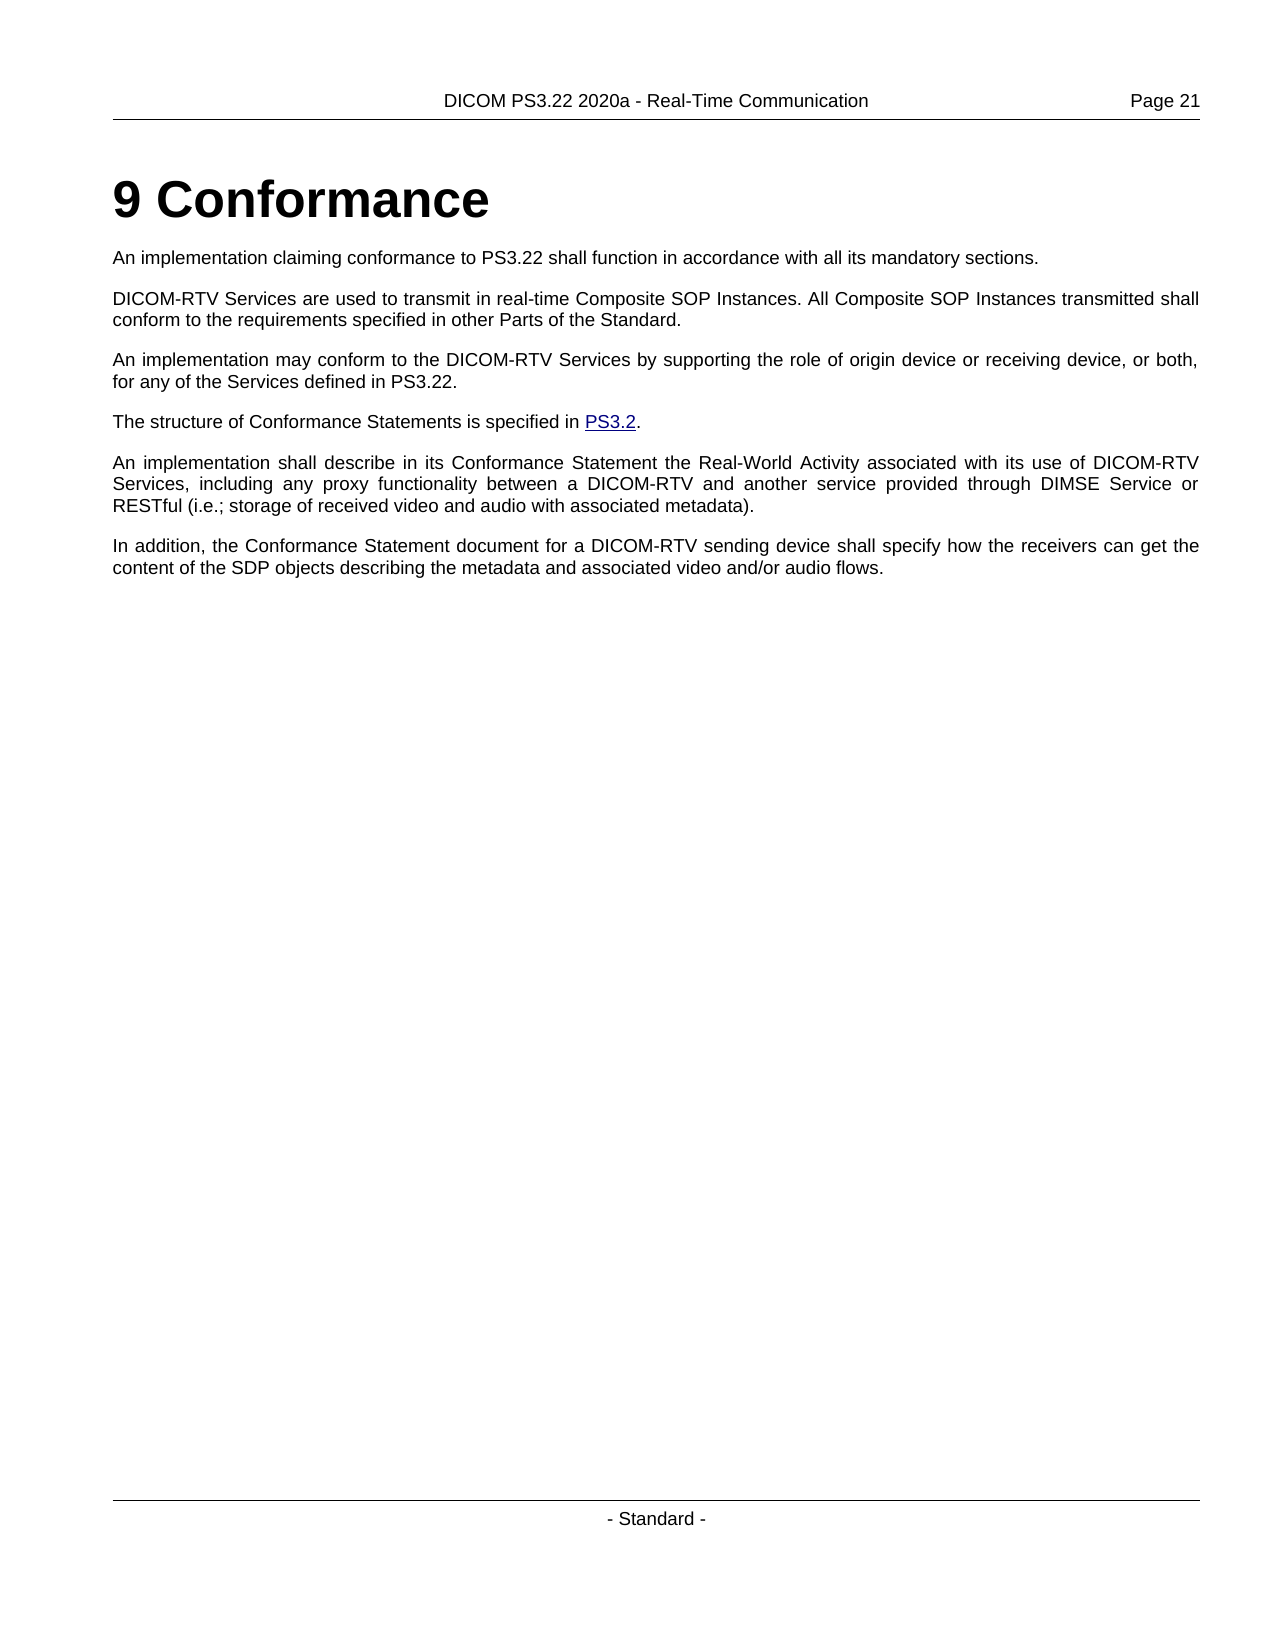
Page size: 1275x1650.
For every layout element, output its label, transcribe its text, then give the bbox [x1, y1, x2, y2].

text An implementation may conform to the DICOM-RTV Services by supporting the role of origin device or receiving device, or both, for any of the Services defined in PS3.22. [112, 349, 1200, 392]
text In addition, the Conformance Statement document for a DICOM-RTV sending device shall specify how the receivers can get the content of the SDP objects describing the metadata and associated video and/or audio flows. [112, 535, 1200, 578]
text An implementation claiming conformance to PS3.22 shall function in accordance with all its mandatory sections. [112, 247, 1200, 269]
text DICOM-RTV Services are used to transmit in real-time Composite SOP Instances. All Composite SOP Instances transmitted shall conform to the requirements specified in other Parts of the Standard. [112, 287, 1200, 331]
text 9 Conformance [112, 169, 1200, 228]
text An implementation shall describe in its Conformance Statement the Real-World Activity associated with its use of DICOM-RTV Services, including any proxy functionality between a DICOM-RTV and another service provided through DIMSE Service or RESTful (i.e.; storage of received video and audio with associated metadata). [112, 451, 1200, 516]
text The structure of Conformance Statements is specified in PS3.2. [112, 411, 1200, 433]
